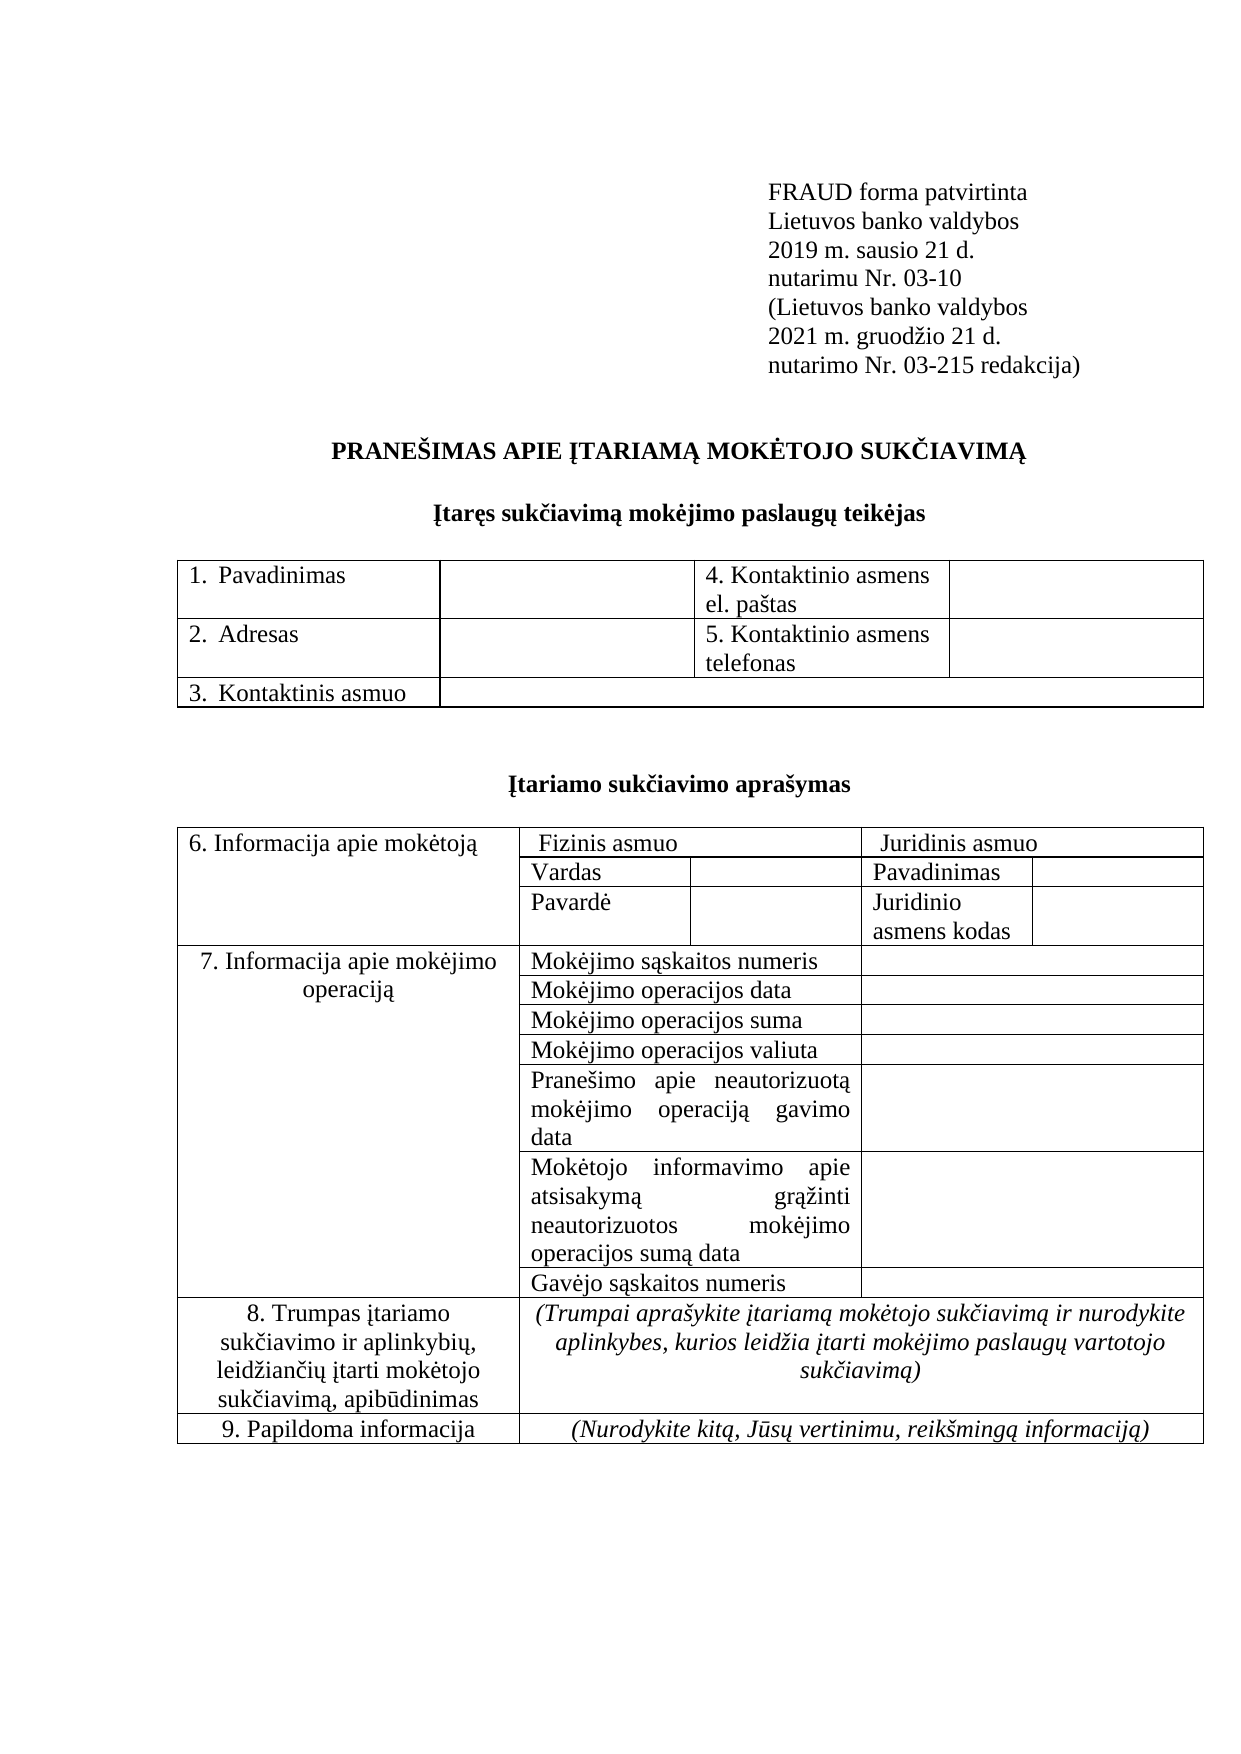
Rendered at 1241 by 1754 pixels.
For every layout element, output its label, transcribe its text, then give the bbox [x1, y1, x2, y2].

text Lietuvos banko valdybos [768, 206, 1181, 235]
table_cell [862, 946, 1203, 974]
table_cell Mokėjimo operacijos suma [520, 1005, 861, 1034]
table_header Juridinis asmuo [862, 828, 1203, 856]
table_cell [1033, 858, 1203, 886]
table_cell [1033, 887, 1203, 945]
table_cell Vardas [520, 858, 690, 886]
table_cell Pavardė [520, 887, 690, 945]
text Įtaręs sukčiavimą mokėjimo paslaugų teikėjas [177, 498, 1181, 526]
text Įtariamo sukčiavimo aprašymas [177, 769, 1181, 798]
text PRANEŠIMAS APIE ĮTARIAMĄ MOKĖTOJO SUKČIAVIMĄ [177, 436, 1181, 465]
table_header [950, 561, 1203, 618]
table_header 1. Pavadinimas [178, 561, 439, 618]
table_cell [862, 976, 1203, 1004]
table_cell 8. Trumpas įtariamo sukčiavimo ir aplinkybių, leidžiančių įtarti mokėtojo sukčiavimą, apibūdinimas [178, 1298, 519, 1413]
table_cell Mokėjimo operacijos valiuta [520, 1035, 861, 1064]
table_cell [862, 1065, 1203, 1151]
table_cell Mokėjimo sąskaitos numeris [520, 946, 861, 974]
table_header 4. Kontaktinio asmens el. paštas [695, 561, 949, 618]
table_cell [691, 858, 861, 886]
table_header [441, 561, 694, 618]
table_cell (Nurodykite kitą, Jūsų vertinimu, reikšmingą informaciją) [520, 1414, 1203, 1443]
table_cell [862, 1268, 1203, 1297]
table_cell Mokėtojo informavimo apie atsisakymą grąžinti neautorizuotos mokėjimo operacijos sumą data [520, 1152, 861, 1267]
text 2019 m. sausio 21 d. [768, 235, 1181, 263]
table_cell Juridinio asmens kodas [862, 887, 1032, 945]
table_cell [862, 1152, 1203, 1267]
table_cell [862, 1005, 1203, 1034]
table_cell [862, 1035, 1203, 1064]
table_cell Pranešimo apie neautorizuotą mokėjimo operaciją gavimo data [520, 1065, 861, 1151]
table_cell [950, 619, 1203, 677]
table_cell [441, 678, 1203, 706]
table_cell 9. Papildoma informacija [178, 1414, 519, 1443]
text nutarimu Nr. 03-10 [768, 263, 1181, 292]
table_header 6. Informacija apie mokėtoją [178, 828, 519, 945]
table_cell Mokėjimo operacijos data [520, 976, 861, 1004]
table_cell [691, 887, 861, 945]
text FRAUD forma patvirtinta [768, 177, 1181, 206]
table_cell [441, 619, 694, 677]
text (Lietuvos banko valdybos [768, 292, 1181, 321]
table_cell 3. Kontaktinis asmuo [178, 678, 439, 706]
table_cell 7. Informacija apie mokėjimo operaciją [178, 946, 519, 1297]
table_cell Pavadinimas [862, 858, 1032, 886]
table_cell Gavėjo sąskaitos numeris [520, 1268, 861, 1297]
text 2021 m. gruodžio 21 d. [768, 321, 1181, 350]
table_cell (Trumpai aprašykite įtariamą mokėtojo sukčiavimą ir nurodykite aplinkybes, kurios leidžia įtarti mokėjimo paslaugų vartotojo sukčiavimą) [520, 1298, 1203, 1413]
text nutarimo Nr. 03-215 redakcija) [768, 350, 1181, 378]
table_header Fizinis asmuo [520, 828, 861, 856]
table_cell 2. Adresas [178, 619, 439, 677]
table_cell 5. Kontaktinio asmens telefonas [695, 619, 949, 677]
